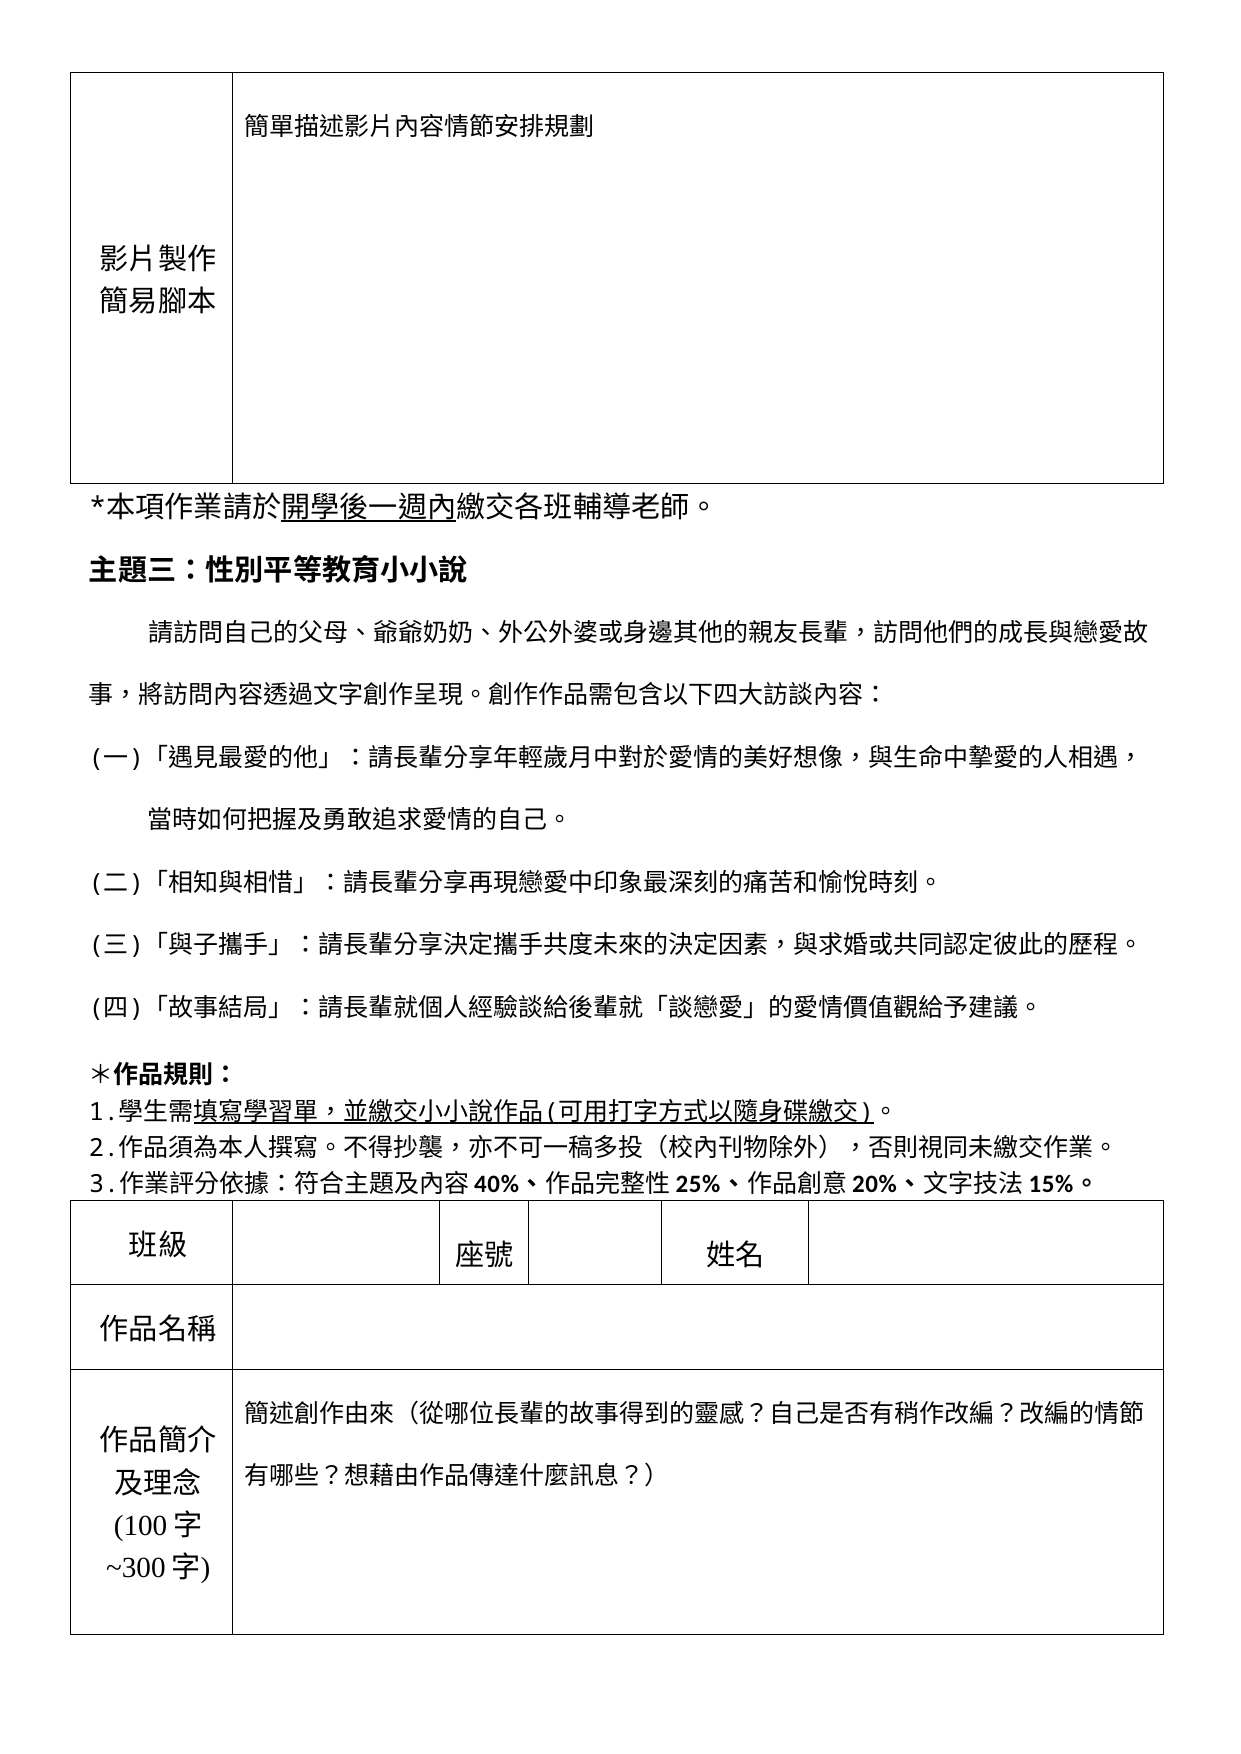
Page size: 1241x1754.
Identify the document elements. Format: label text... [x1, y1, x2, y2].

text (一)「遇見最愛的他」：請長輩分享年輕歲月中對於愛情的美好想像，與生命中摯愛的人相遇，當時如何把握及勇敢追求愛情的自己。 [89, 714, 1152, 839]
text ＊作品規則： [89, 1055, 1152, 1091]
text 主題三：性別平等教育小小說 [89, 526, 1152, 589]
text (二)「相知與相惜」：請長輩分享再現戀愛中印象最深刻的痛苦和愉悅時刻。 [89, 839, 1152, 901]
text 3.作業評分依據：符合主題及內容40%、作品完整性25%、作品創意20%、文字技法15%。 [89, 1164, 1152, 1200]
text (三)「與子攜手」：請長輩分享決定攜手共度未來的決定因素，與求婚或共同認定彼此的歷程。 [89, 901, 1152, 964]
table_cell [233, 1285, 1163, 1369]
text *本項作業請於開學後一週內繳交各班輔導老師。 [89, 484, 1152, 526]
text (四)「故事結局」：請長輩就個人經驗談給後輩就「談戀愛」的愛情價值觀給予建議。 [89, 964, 1152, 1026]
table_header 姓名 [662, 1201, 808, 1284]
table_header 班級 [71, 1201, 232, 1284]
table_header [233, 1201, 439, 1284]
table_header [529, 1201, 661, 1284]
text 1.學生需填寫學習單，並繳交小小說作品(可用打字方式以隨身碟繳交)。 [89, 1091, 1152, 1127]
table_header 座號 [440, 1201, 528, 1284]
table_cell 簡單描述影片內容情節安排規劃 [233, 73, 1163, 483]
table_cell 作品名稱 [71, 1285, 232, 1369]
text 2.作品須為本人撰寫。不得抄襲，亦不可一稿多投（校內刊物除外），否則視同未繳交作業。 [89, 1127, 1152, 1164]
table_cell 作品簡介及理念(100字~300字) [71, 1370, 232, 1633]
table_header [809, 1201, 1163, 1284]
table_cell 簡述創作由來（從哪位長輩的故事得到的靈感？自己是否有稍作改編？改編的情節有哪些？想藉由作品傳達什麼訊息？） [233, 1370, 1163, 1633]
table_cell 影片製作簡易腳本 [71, 73, 232, 483]
text 請訪問自己的父母、爺爺奶奶、外公外婆或身邊其他的親友長輩，訪問他們的成長與戀愛故事，將訪問內容透過文字創作呈現。創作作品需包含以下四大訪談內容： [89, 589, 1152, 714]
